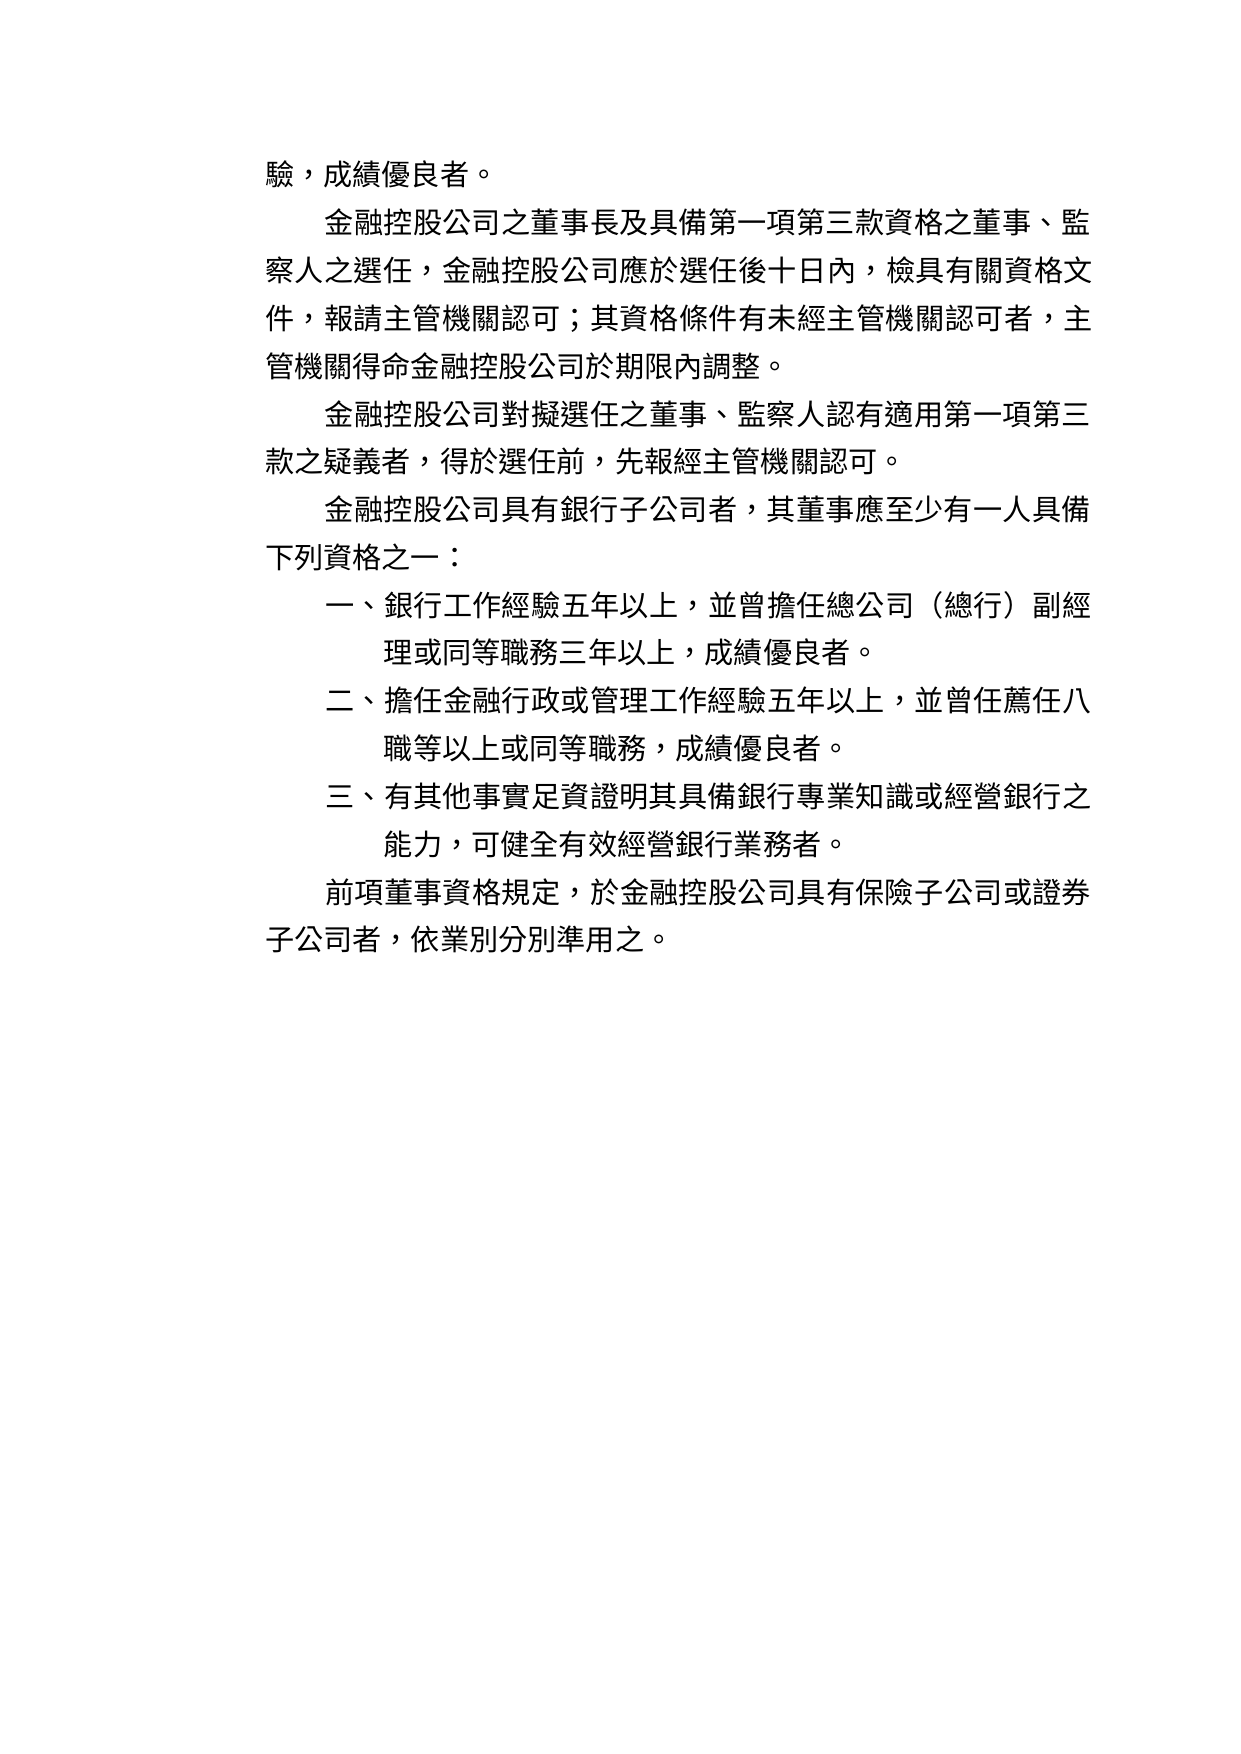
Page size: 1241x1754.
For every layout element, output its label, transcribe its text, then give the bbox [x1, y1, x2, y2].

text 前項董事資格規定，於金融控股公司具有保險子公司或證券子公司者，依業別分別準用之。 [177, 865, 1092, 960]
text 一、銀行工作經驗五年以上，並曾擔任總公司（總行）副經理或同等職務三年以上，成績優良者。 [177, 578, 1092, 673]
text 金融控股公司具有銀行子公司者，其董事應至少有一人具備下列資格之一： [177, 482, 1092, 578]
text 金融控股公司對擬選任之董事、監察人認有適用第一項第三款之疑義者，得於選任前，先報經主管機關認可。 [177, 387, 1092, 482]
text 金融控股公司之董事長及具備第一項第三款資格之董事、監察人之選任，金融控股公司應於選任後十日內，檢具有關資格文件，報請主管機關認可；其資格條件有未經主管機關認可者，主管機關得命金融控股公司於期限內調整。 [177, 195, 1092, 387]
text 二、擔任金融行政或管理工作經驗五年以上，並曾任薦任八職等以上或同等職務，成績優良者。 [177, 673, 1092, 769]
text 驗，成績優良者。 [177, 148, 1092, 195]
text 三、有其他事實足資證明其具備銀行專業知識或經營銀行之能力，可健全有效經營銀行業務者。 [177, 769, 1092, 865]
